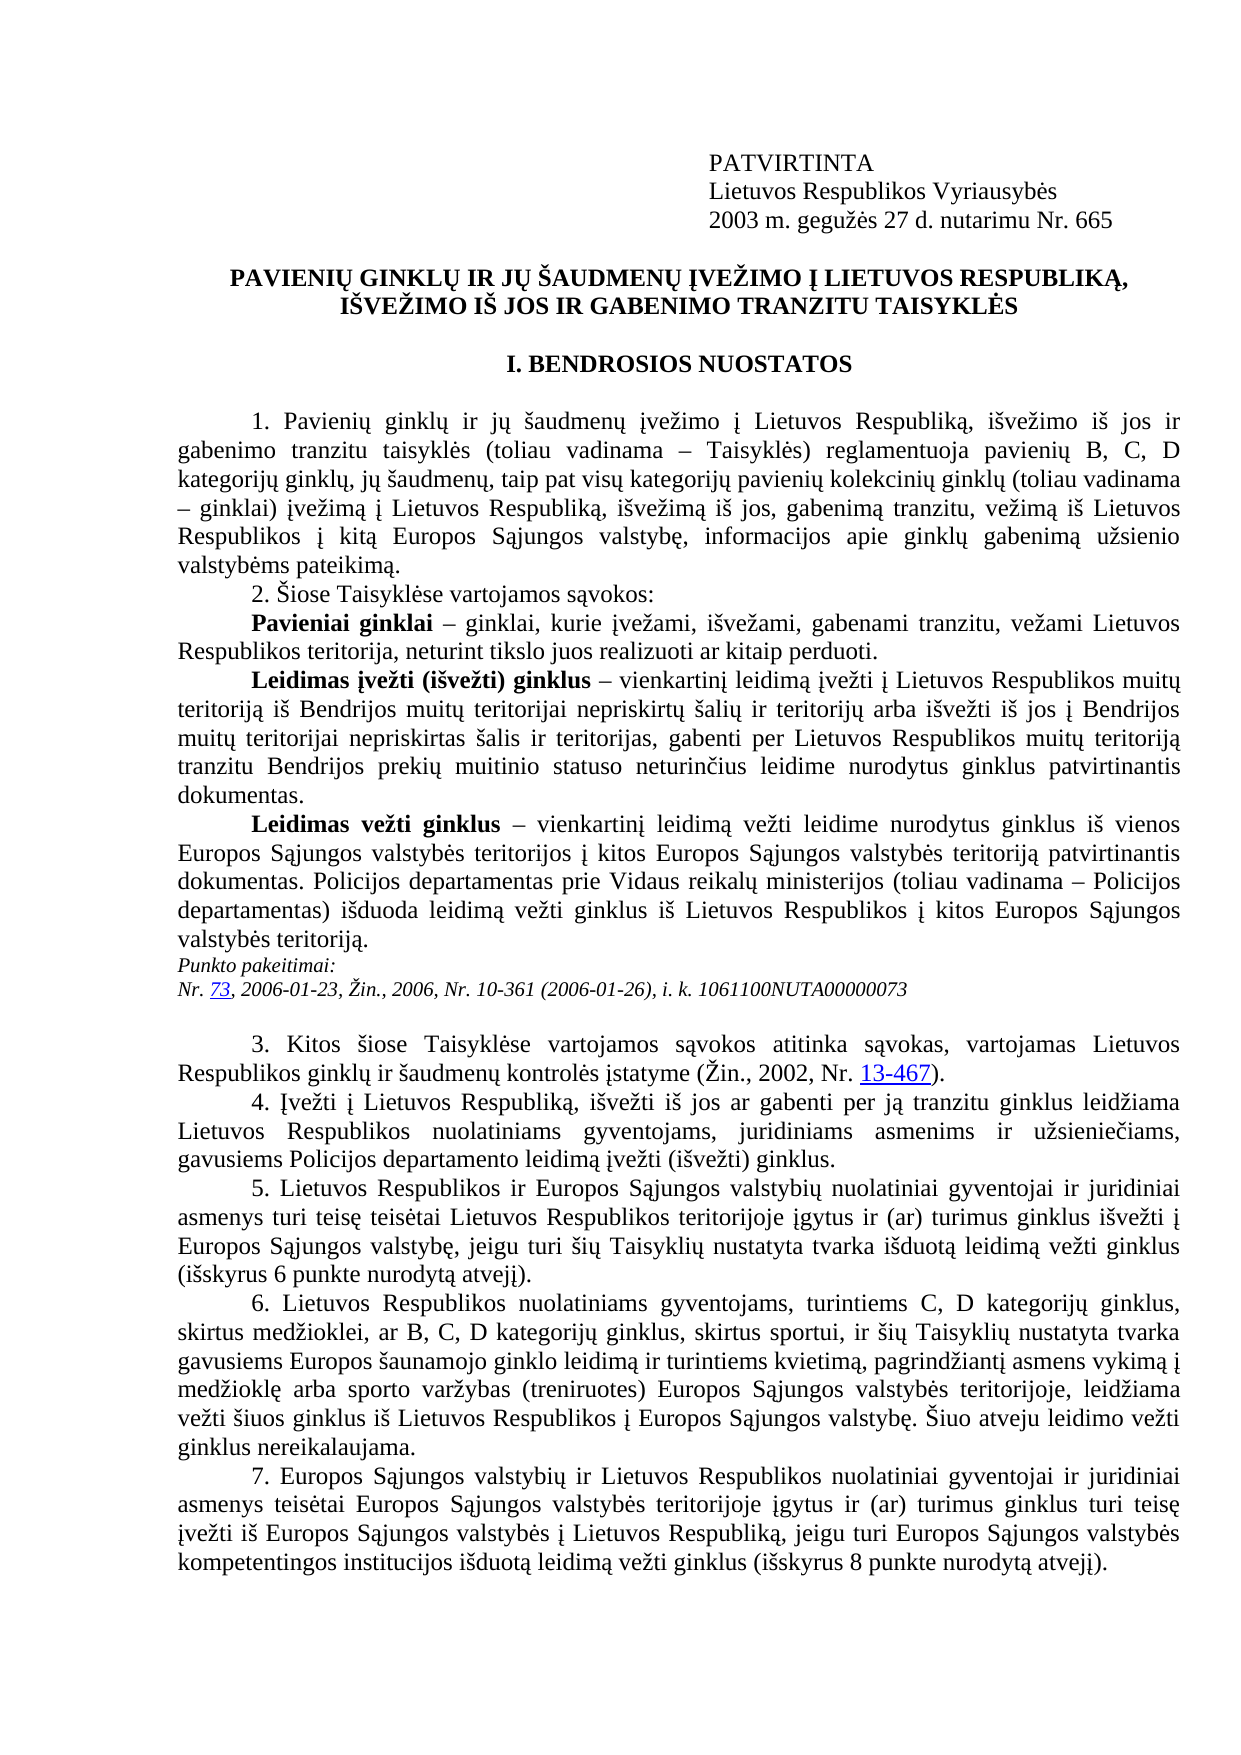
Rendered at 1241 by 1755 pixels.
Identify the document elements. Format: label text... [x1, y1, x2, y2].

text Lietuvos Respublikos Vyriausybės [177, 176, 1181, 205]
text Patvirtinta [709, 148, 1181, 176]
text I. BENDROsios nuostatos [177, 349, 1181, 378]
text 5. Lietuvos Respublikos ir Europos Sąjungos valstybių nuolatiniai gyventojai ir juridiniai asmenys turi teisę teisėtai Lietuvos Respublikos teritorijoje įgytus ir (ar) turimus ginklus išvežti į Europos Sąjungos valstybę, jeigu turi šių Taisyklių nustatyta tvarka išduotą leidimą vežti ginklus (išskyrus 6 punkte nurodytą atvejį). [177, 1173, 1181, 1288]
text 2. Šiose Taisyklėse vartojamos sąvokos: [177, 579, 1181, 608]
text 2003 m. gegužės 27 d. nutarimu Nr. 665 [177, 205, 1181, 234]
text Nr. 73, 2006-01-23, Žin., 2006, Nr. 10-361 (2006-01-26), i. k. 1061100NUTA00000073 [177, 977, 1181, 1001]
text Leidimas vežti ginklus – vienkartinį leidimą vežti leidime nurodytus ginklus iš vienos Europos Sąjungos valstybės teritorijos į kitos Europos Sąjungos valstybės teritoriją patvirtinantis dokumentas. Policijos departamentas prie Vidaus reikalų ministerijos (toliau vadinama – Policijos departamentas) išduoda leidimą vežti ginklus iš Lietuvos Respublikos į kitos Europos Sąjungos valstybės teritoriją. [177, 809, 1181, 953]
text Punkto pakeitimai: [177, 953, 1181, 977]
text Pavieniai ginklai – ginklai, kurie įvežami, išvežami, gabenami tranzitu, vežami Lietuvos Respublikos teritorija, neturint tikslo juos realizuoti ar kitaip perduoti. [177, 608, 1181, 665]
text 3. Kitos šiose Taisyklėse vartojamos sąvokos atitinka sąvokas, vartojamas Lietuvos Respublikos ginklų ir šaudmenų kontrolės įstatyme (Žin., 2002, Nr. 13-467). [177, 1029, 1181, 1087]
text 4. Įvežti į Lietuvos Respubliką, išvežti iš jos ar gabenti per ją tranzitu ginklus leidžiama Lietuvos Respublikos nuolatiniams gyventojams, juridiniams asmenims ir užsieniečiams, gavusiems Policijos departamento leidimą įvežti (išvežti) ginklus. [177, 1087, 1181, 1173]
text 1. Pavienių ginklų ir jų šaudmenų įvežimo į Lietuvos Respubliką, išvežimo iš jos ir gabenimo tranzitu taisyklės (toliau vadinama – Taisyklės) reglamentuoja pavienių B, C, D kategorijų ginklų, jų šaudmenų, taip pat visų kategorijų pavienių kolekcinių ginklų (toliau vadinama – ginklai) įvežimą į Lietuvos Respubliką, išvežimą iš jos, gabenimą tranzitu, vežimą iš Lietuvos Respublikos į kitą Europos Sąjungos valstybę, informacijos apie ginklų gabenimą užsienio valstybėms pateikimą. [177, 406, 1181, 579]
text 7. Europos Sąjungos valstybių ir Lietuvos Respublikos nuolatiniai gyventojai ir juridiniai asmenys teisėtai Europos Sąjungos valstybės teritorijoje įgytus ir (ar) turimus ginklus turi teisę įvežti iš Europos Sąjungos valstybės į Lietuvos Respubliką, jeigu turi Europos Sąjungos valstybės kompetentingos institucijos išduotą leidimą vežti ginklus (išskyrus 8 punkte nurodytą atvejį). [177, 1461, 1181, 1576]
text PAVIENIŲ ginklų ir Jų šaudmenų įvežimo į lietuvos respubliką, išvežimo iš jos ir gabenimo tranzitu taisyklės [177, 263, 1181, 320]
text Leidimas įvežti (išvežti) ginklus – vienkartinį leidimą įvežti į Lietuvos Respublikos muitų teritoriją iš Bendrijos muitų teritorijai nepriskirtų šalių ir teritorijų arba išvežti iš jos į Bendrijos muitų teritorijai nepriskirtas šalis ir teritorijas, gabenti per Lietuvos Respublikos muitų teritoriją tranzitu Bendrijos prekių muitinio statuso neturinčius leidime nurodytus ginklus patvirtinantis dokumentas. [177, 665, 1181, 809]
text 6. Lietuvos Respublikos nuolatiniams gyventojams, turintiems C, D kategorijų ginklus, skirtus medžioklei, ar B, C, D kategorijų ginklus, skirtus sportui, ir šių Taisyklių nustatyta tvarka gavusiems Europos šaunamojo ginklo leidimą ir turintiems kvietimą, pagrindžiantį asmens vykimą į medžioklę arba sporto varžybas (treniruotes) Europos Sąjungos valstybės teritorijoje, leidžiama vežti šiuos ginklus iš Lietuvos Respublikos į Europos Sąjungos valstybę. Šiuo atveju leidimo vežti ginklus nereikalaujama. [177, 1288, 1181, 1461]
